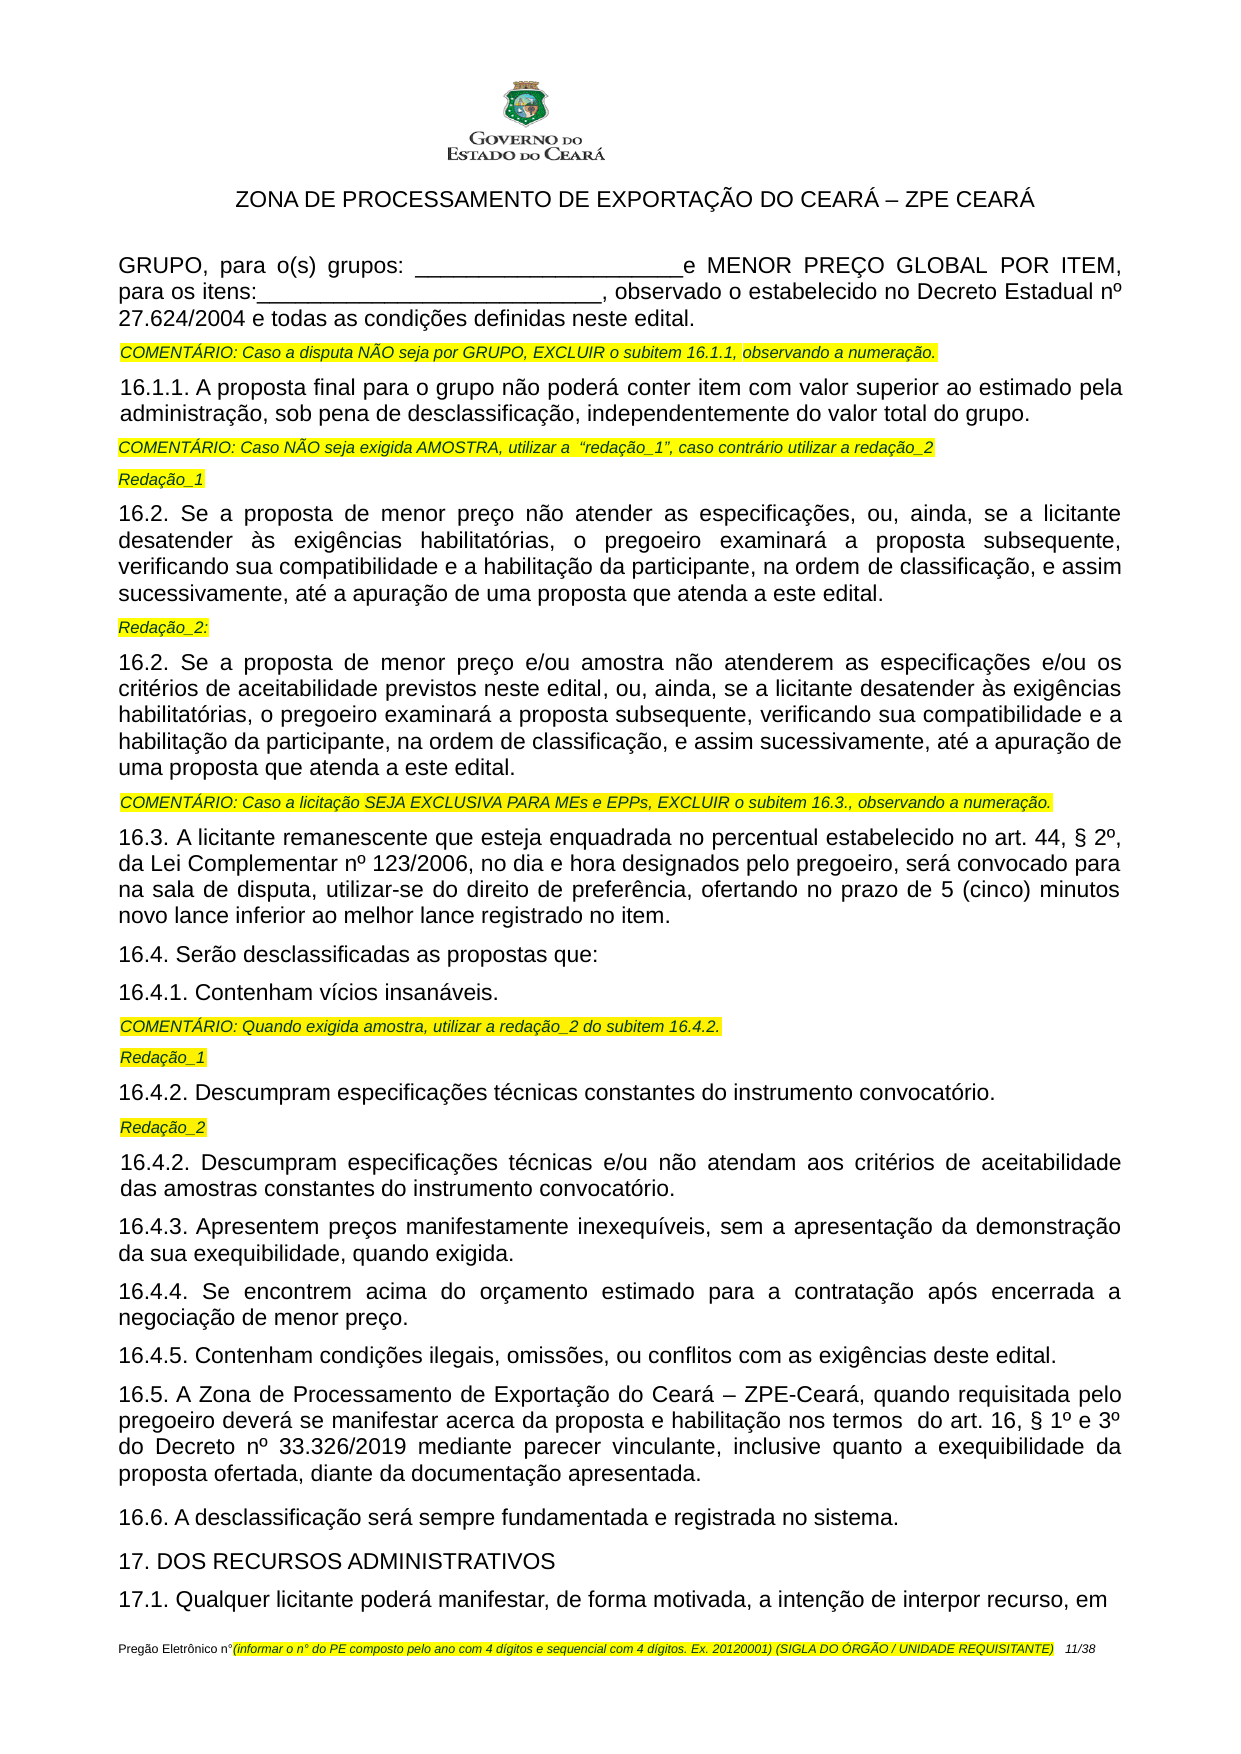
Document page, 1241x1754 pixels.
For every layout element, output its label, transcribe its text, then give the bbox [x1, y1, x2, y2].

text Redação_2 [120, 1117, 1122, 1137]
text 16.2. Se a proposta de menor preço e/ou amostra não atenderem as especificações e/ou os critérios de aceitabilidade previstos neste edital, ou, ainda, se a licitante desatender às exigências habilitatórias, o pregoeiro examinará a proposta subsequente, verificando sua compatibilidade e a habilitação da participante, na ordem de classificação, e assim sucessivamente, até a apuração de uma proposta que atenda a este edital. [118, 649, 1122, 781]
text 16.4.1. Contenham vícios insanáveis. [118, 979, 1122, 1005]
text 16.4.4. Se encontrem acima do orçamento estimado para a contratação após encerrada a negociação de menor preço. [118, 1278, 1122, 1330]
text 17. DOS RECURSOS ADMINISTRATIVOS [118, 1548, 1122, 1574]
text 16.4.2. Descumpram especificações técnicas constantes do instrumento convocatório. [118, 1079, 1122, 1106]
text COMENTÁRIO: Caso a disputa NÃO seja por GRUPO, EXCLUIR o subitem 16.1.1, observando a numeração. [120, 343, 1122, 362]
text 16.4.3. Apresentem preços manifestamente inexequíveis, sem a apresentação da demonstração da sua exequibilidade, quando exigida. [118, 1213, 1122, 1266]
text 16.4.5. Contenham condições ilegais, omissões, ou conflitos com as exigências deste edital. [118, 1342, 1122, 1369]
text 16.3. A licitante remanescente que esteja enquadrada no percentual estabelecido no art. 44, § 2º, da Lei Complementar nº 123/2006, no dia e hora designados pelo pregoeiro, será convocado para na sala de disputa, utilizar-se do direito de preferência, ofertando no prazo de 5 (cinco) minutos novo lance inferior ao melhor lance registrado no item. [118, 823, 1122, 929]
text 16.6. A desclassificação será sempre fundamentada e registrada no sistema. [118, 1504, 1122, 1530]
text 16.2. Se a proposta de menor preço não atender as especificações, ou, ainda, se a licitante desatender às exigências habilitatórias, o pregoeiro examinará a proposta subsequente, verificando sua compatibilidade e a habilitação da participante, na ordem de classificação, e assim sucessivamente, até a apuração de uma proposta que atenda a este edital. [118, 500, 1122, 606]
text COMENTÁRIO: Caso a licitação SEJA EXCLUSIVA PARA MEs e EPPs, EXCLUIR o subitem 16.3., observando a numeração. [120, 792, 1122, 812]
text COMENTÁRIO: Caso NÃO seja exigida AMOSTRA, utilizar a “redação_1”, caso contrário utilizar a redação_2 [118, 438, 1122, 457]
text COMENTÁRIO: Quando exigida amostra, utilizar a redação_2 do subitem 16.4.2. [120, 1017, 1122, 1036]
text 16.4. Serão desclassificadas as propostas que: [118, 941, 1122, 967]
text Redação_1 [118, 469, 1122, 488]
text 16.5. A Zona de Processamento de Exportação do Ceará – ZPE-Ceará, quando requisitada pelo pregoeiro deverá se manifestar acerca da proposta e habilitação nos termos do art. 16, § 1º e 3º do Decreto nº 33.326/2019 mediante parecer vinculante, inclusive quanto a exequibilidade da proposta ofertada, diante da documentação apresentada. [118, 1381, 1122, 1486]
text 17.1. Qualquer licitante poderá manifestar, de forma motivada, a intenção de interpor recurso, em [118, 1586, 1122, 1612]
text 16.1.1. A proposta final para o grupo não poderá conter item com valor superior ao estimado pela administração, sob pena de desclassificação, independentemente do valor total do grupo. [119, 374, 1123, 426]
text GRUPO, para o(s) grupos: _____________________e MENOR PREÇO GLOBAL POR ITEM, para os itens:___________________________, observado o estabelecido no Decreto Estadual nº 27.624/2004 e todas as condições definidas neste edital. [118, 252, 1122, 331]
text Redação_2: [118, 618, 1122, 637]
text 16.4.2. Descumpram especificações técnicas e/ou não atendam aos critérios de aceitabilidade das amostras constantes do instrumento convocatório. [120, 1148, 1122, 1201]
text Redação_1 [120, 1048, 1122, 1067]
